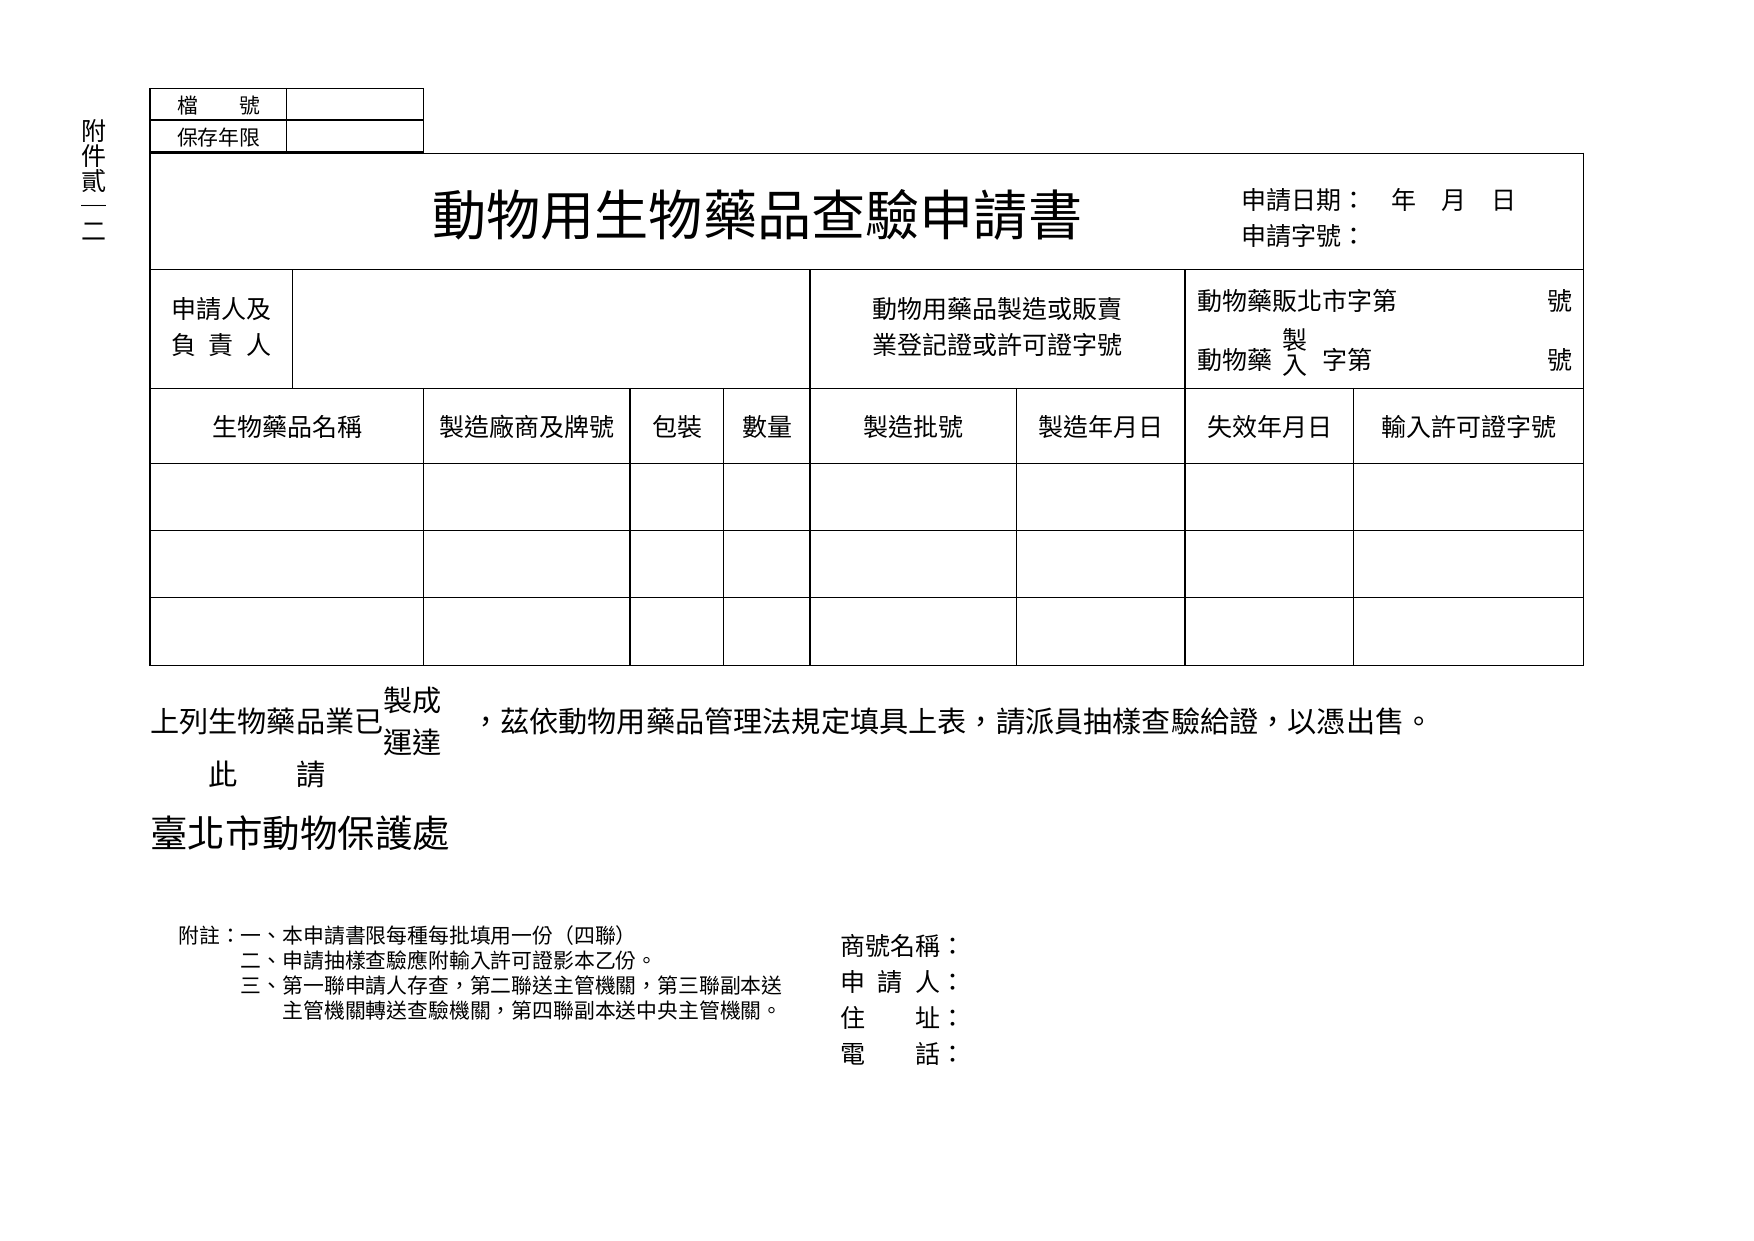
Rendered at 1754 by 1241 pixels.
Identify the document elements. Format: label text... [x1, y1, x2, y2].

table_cell [424, 464, 629, 530]
text 三、第一聯申請人存查，第二聯送主管機關，第三聯副本送 主管機關轉送查驗機關，第四聯副本送中央主管機關。 [178, 973, 786, 1023]
table_cell [1017, 598, 1184, 664]
text [840, 1071, 990, 1076]
text 住 址： [840, 999, 990, 1035]
table_cell [1186, 531, 1353, 597]
table_cell [1017, 531, 1184, 597]
table_header [287, 89, 423, 119]
table_cell [724, 464, 809, 530]
table_cell 申請人及負 責 人 [151, 270, 292, 388]
table_cell [1017, 464, 1184, 530]
table_cell 製造批號 [811, 389, 1016, 463]
table_cell 製造廠商及牌號 [424, 389, 629, 463]
table_cell [424, 598, 629, 664]
text ，茲依動物用藥品管理法規定填具上表，請派員抽樣查驗給證，以憑出售。 [458, 699, 1604, 741]
table_cell [631, 598, 723, 664]
table_cell [1354, 531, 1583, 597]
table_cell [151, 531, 423, 597]
text 製成 [383, 678, 458, 720]
table_cell [1186, 598, 1353, 664]
table_cell [811, 598, 1016, 664]
text 此 請 [150, 752, 1604, 794]
table_cell [151, 464, 423, 530]
table_cell [724, 598, 809, 664]
table_header 保存年限 [151, 121, 286, 151]
table_cell 動物用藥品製造或販賣業登記證或許可證字號 [811, 270, 1184, 388]
table_cell 失效年月日 [1186, 389, 1353, 463]
table_cell [811, 464, 1016, 530]
table_cell [424, 531, 629, 597]
table_cell [1354, 598, 1583, 664]
text 臺北市動物保護處 [150, 804, 1604, 859]
table_cell [631, 531, 723, 597]
text 商號名稱： [840, 926, 990, 962]
table_cell 包裝 [631, 389, 723, 463]
table_cell 數量 [724, 389, 809, 463]
table_header 檔 號 [75, 118, 112, 268]
table_cell [1354, 464, 1583, 530]
table_cell [293, 270, 809, 388]
text 申 請 人： [840, 962, 990, 999]
table_header 檔 號 [151, 89, 286, 119]
table_cell 生物藥品名稱 [151, 389, 423, 463]
table_header 動物用生物藥品查驗申請書 [151, 154, 1583, 269]
text 運達 [383, 720, 458, 762]
table_cell 動物藥販北市字第 號 動物藥 字第 號 [1186, 270, 1583, 388]
table_cell [724, 531, 809, 597]
table_header [287, 121, 423, 151]
text 電 話： [840, 1035, 990, 1071]
text 附註：一、本申請書限每種每批填用一份（四聯） [178, 923, 786, 948]
table_cell [151, 598, 423, 664]
table_cell [811, 531, 1016, 597]
table_cell [1186, 464, 1353, 530]
text [163, 916, 801, 1047]
text 二、申請抽樣查驗應附輸入許可證影本乙份。 [178, 948, 786, 973]
table_cell [631, 464, 723, 530]
text 上列生物藥品業已 [150, 699, 383, 741]
table_cell 輸入許可證字號 [1354, 389, 1583, 463]
table_cell 製造年月日 [1017, 389, 1184, 463]
